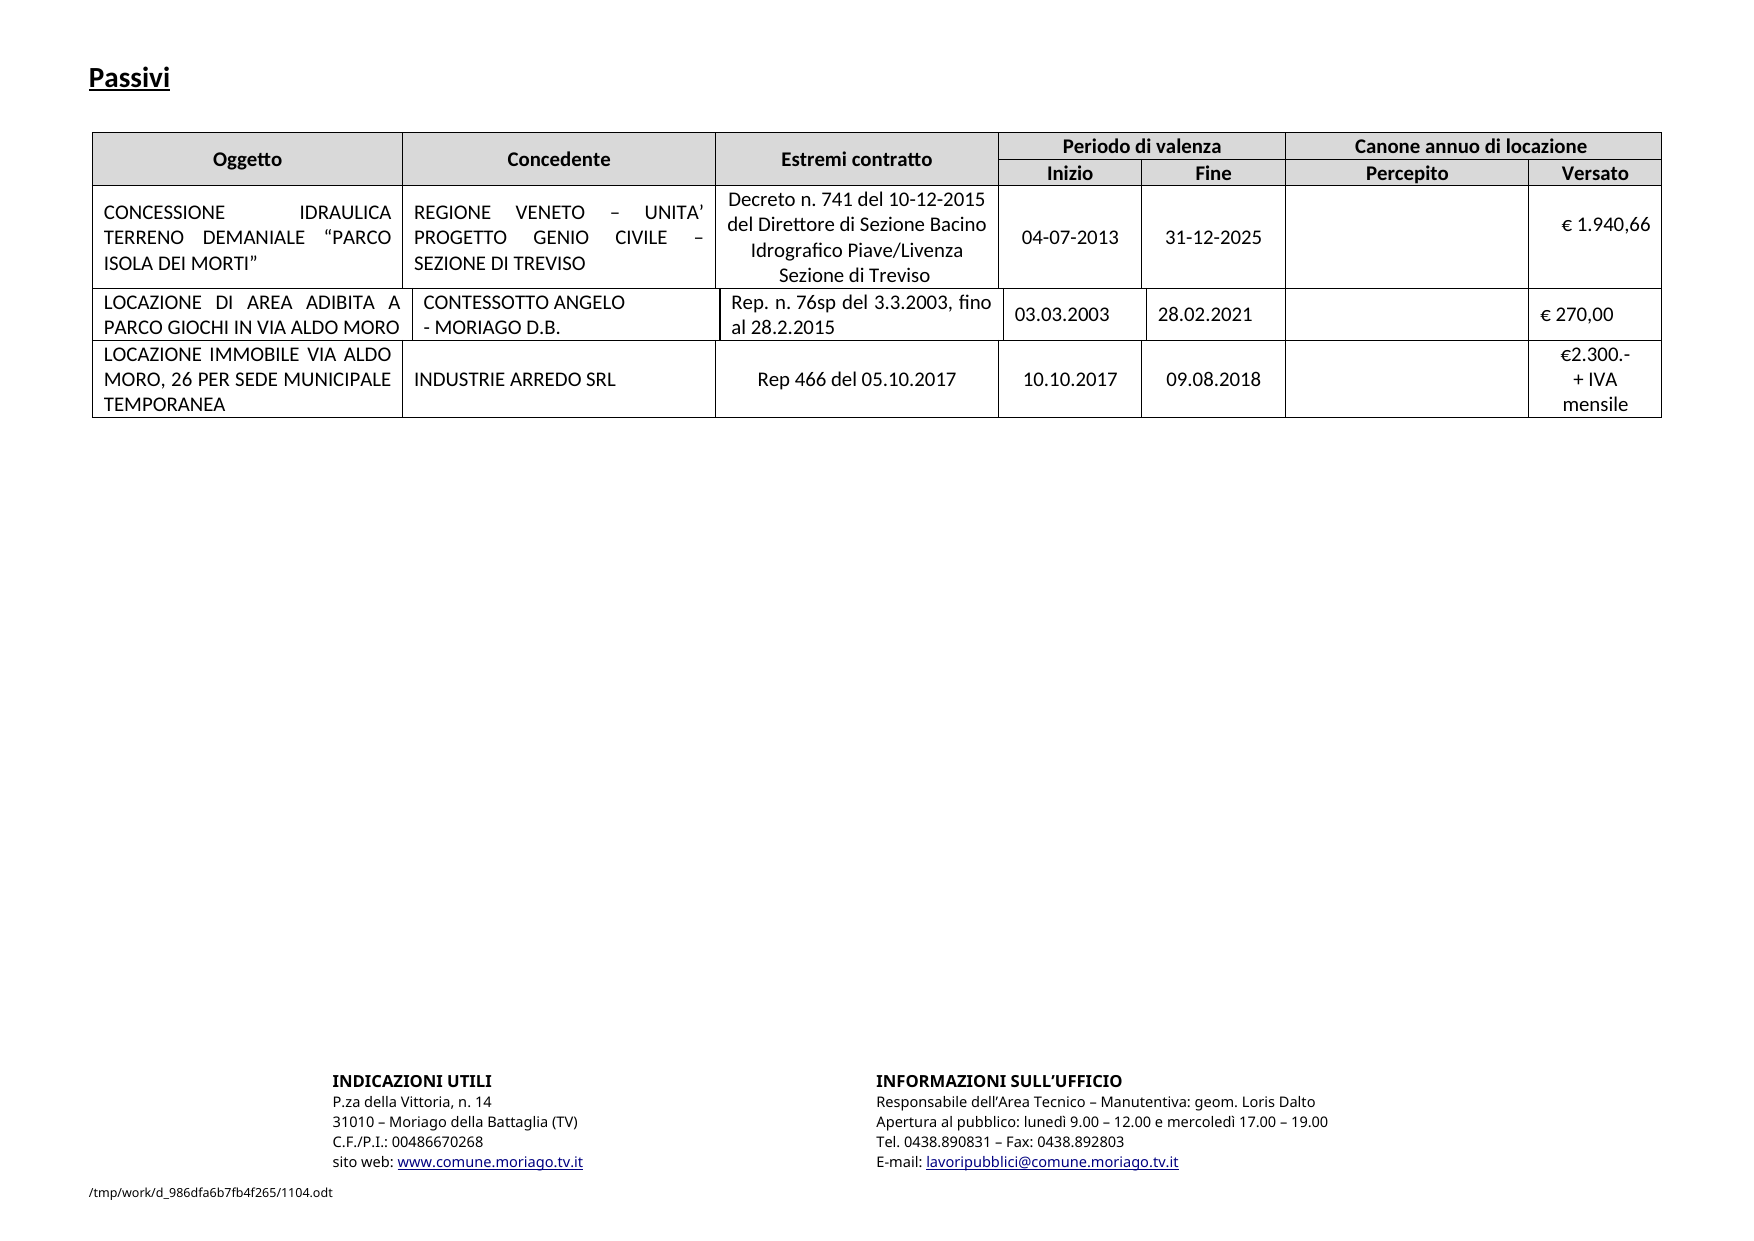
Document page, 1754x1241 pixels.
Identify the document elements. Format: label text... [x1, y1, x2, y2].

table_cell € 1.940,66 [1529, 186, 1661, 288]
table_cell Fine [1142, 160, 1285, 185]
table_cell [1286, 341, 1528, 417]
table_cell 03.03.2003 [1004, 289, 1146, 340]
table_cell LOCAZIONE IMMOBILE VIA ALDO MORO, 26 PER SEDE MUNICIPALE TEMPORANEA [93, 341, 402, 417]
table_cell 31-12-2025 [1142, 186, 1285, 288]
table_header Concedente [403, 133, 715, 185]
table_cell [1286, 289, 1528, 340]
table_cell [1286, 186, 1528, 288]
table_cell INDUSTRIE ARREDO SRL [403, 341, 715, 417]
text Passivi [89, 59, 1665, 95]
table_cell LOCAZIONE DI AREA ADIBITA A PARCO GIOCHI IN VIA ALDO MORO [93, 289, 412, 340]
table_cell Rep. n. 76sp del 3.3.2003, fino al 28.2.2015 [721, 289, 1003, 340]
table_cell Versato [1529, 160, 1661, 185]
table_cell 28.02.2021 [1147, 289, 1285, 340]
table_header Estremi contratto [716, 133, 998, 185]
table_cell 09.08.2018 [1142, 341, 1285, 417]
table_header Oggetto [93, 133, 402, 185]
table_cell CONCESSIONE IDRAULICA TERRENO DEMANIALE “PARCO ISOLA DEI MORTI” [93, 186, 402, 288]
table_header Periodo di valenza [999, 133, 1285, 159]
table_header Canone annuo di locazione [1286, 133, 1661, 159]
table_cell Decreto n. 741 del 10-12-2015 del Direttore di Sezione Bacino Idrografico Piave/Livenza Sezione di Treviso [716, 186, 998, 288]
table_cell Percepito [1286, 160, 1528, 185]
table_cell €2.300.- + IVA mensile [1529, 341, 1661, 417]
table_cell Rep 466 del 05.10.2017 [716, 341, 998, 417]
table_cell 04-07-2013 [999, 186, 1141, 288]
table_cell Inizio [999, 160, 1141, 185]
table_cell € 270,00 [1529, 289, 1661, 340]
table_cell CONTESSOTTO ANGELO - MORIAGO D.B. [413, 289, 719, 340]
table_cell REGIONE VENETO – UNITA’ PROGETTO GENIO CIVILE – SEZIONE DI TREVISO [403, 186, 715, 288]
table_cell 10.10.2017 [999, 341, 1141, 417]
